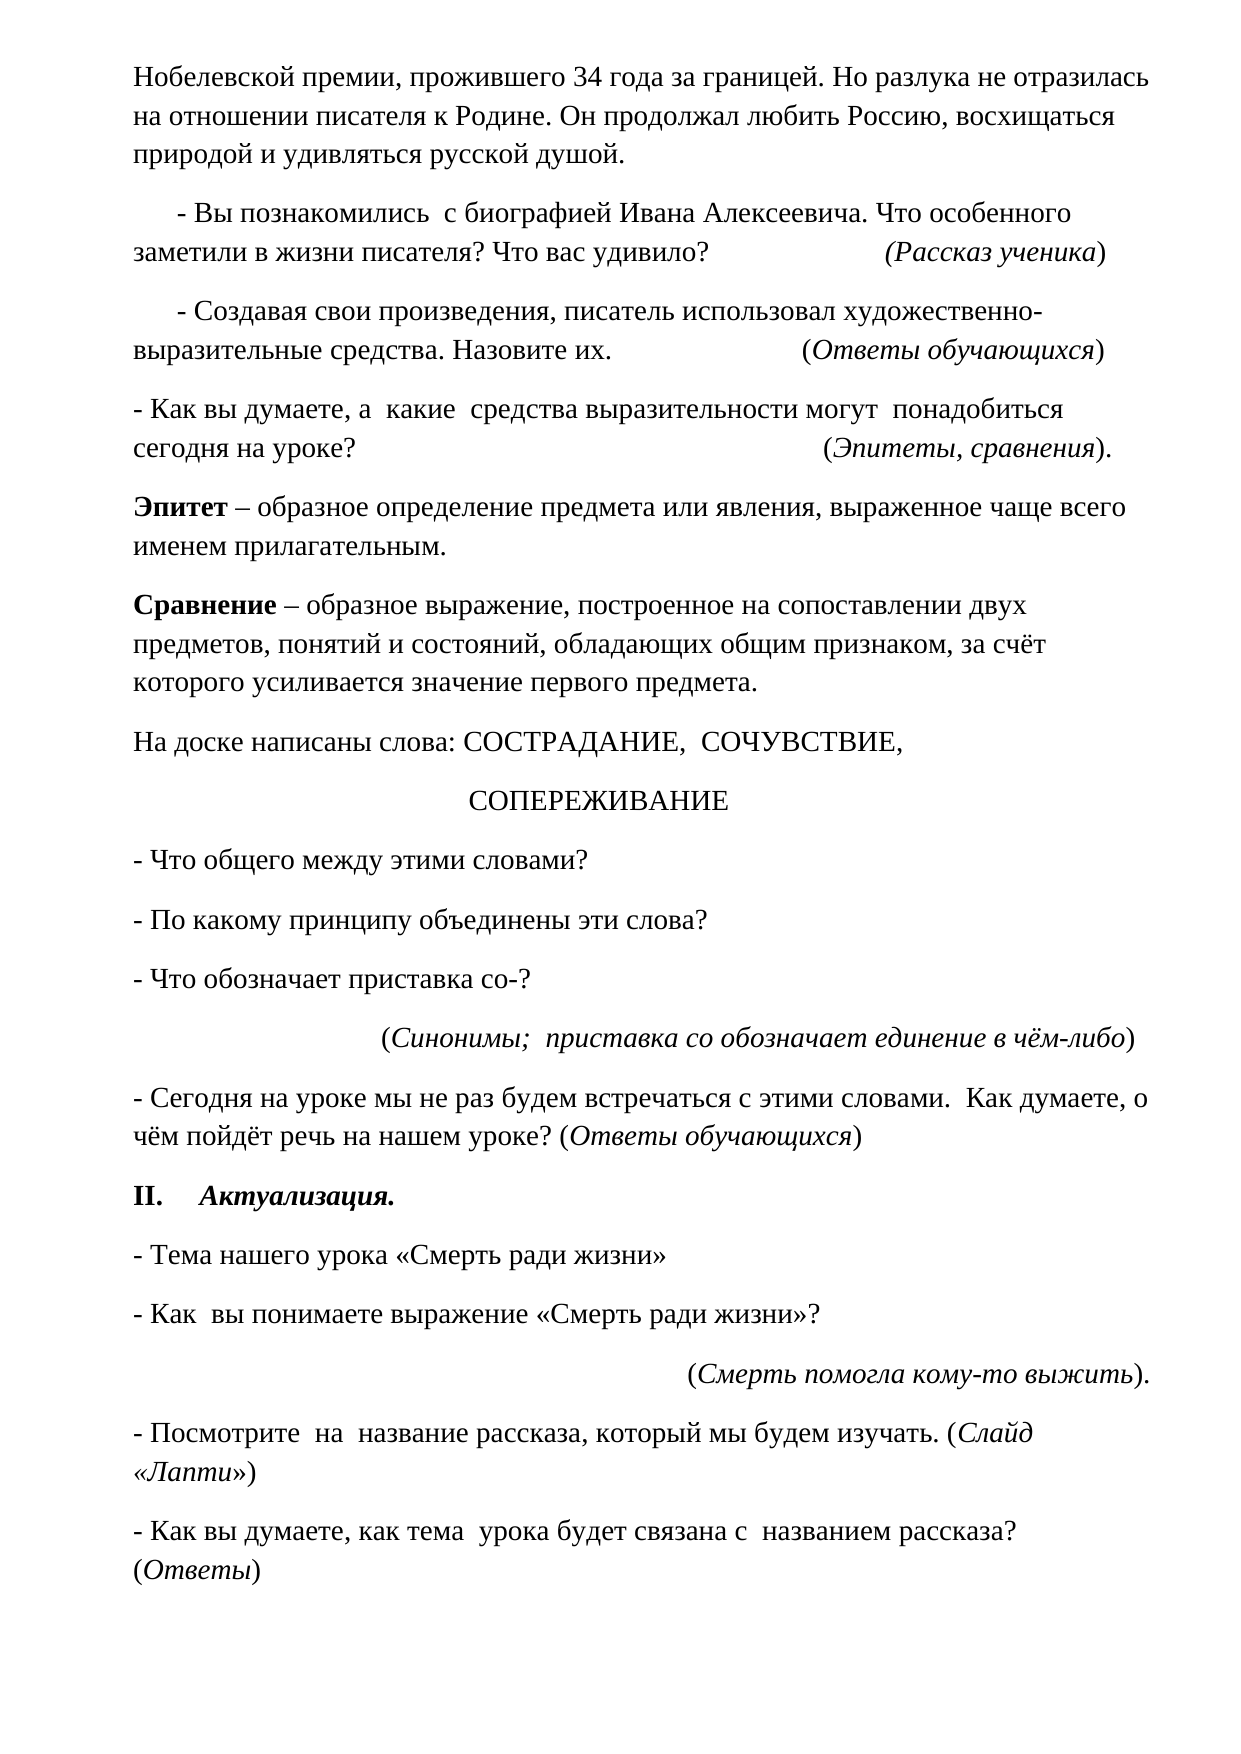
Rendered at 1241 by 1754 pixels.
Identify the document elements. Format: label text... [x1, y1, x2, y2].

text II. Актуализация. [133, 1178, 1152, 1211]
text СОПЕРЕЖИВАНИЕ [133, 783, 1152, 817]
text - Что общего между этими словами? [133, 842, 1152, 876]
text - Вы познакомились с биографией Ивана Алексеевича. Что особенного заметили в жизни писателя? Что вас удивило? (Рассказ ученика) [133, 196, 1152, 268]
text - Сегодня на уроке мы не раз будем встречаться с этими словами. Как думаете, о чём пойдёт речь на нашем уроке? (Ответы обучающихся) [133, 1080, 1152, 1152]
text На доске написаны слова: СОСТРАДАНИЕ, СОЧУВСТВИЕ, [133, 724, 1152, 757]
text - По какому принципу объединены эти слова? [133, 902, 1152, 935]
text - Как вы думаете, как тема урока будет связана с названием рассказа? (Ответы) [133, 1513, 1152, 1585]
text (Синонимы; приставка со обозначает единение в чём-либо) [133, 1021, 1152, 1054]
text - Посмотрите на название рассказа, который мы будем изучать. (Слайд «Лапти») [133, 1415, 1152, 1487]
text - Как вы понимаете выражение «Смерть ради жизни»? [133, 1297, 1152, 1330]
text Сравнение – образное выражение, построенное на сопоставлении двух предметов, понятий и состояний, обладающих общим признаком, за счёт которого усиливается значение первого предмета. [133, 587, 1152, 698]
text Нобелевской премии, прожившего 34 года за границей. Но разлука не отразилась на отношении писателя к Родине. Он продолжал любить Россию, восхищаться природой и удивляться русской душой. [133, 59, 1152, 170]
text - Тема нашего урока «Смерть ради жизни» [133, 1237, 1152, 1271]
text - Как вы думаете, а какие средства выразительности могут понадобиться сегодня на уроке? (Эпитеты, сравнения). [133, 391, 1152, 463]
text - Создавая свои произведения, писатель использовал художественно-выразительные средства. Назовите их. (Ответы обучающихся) [133, 293, 1152, 366]
text (Смерть помогла кому-то выжить). [133, 1356, 1152, 1389]
text - Что обозначает приставка со-? [133, 961, 1152, 995]
text Эпитет – образное определение предмета или явления, выраженное чаще всего именем прилагательным. [133, 489, 1152, 561]
